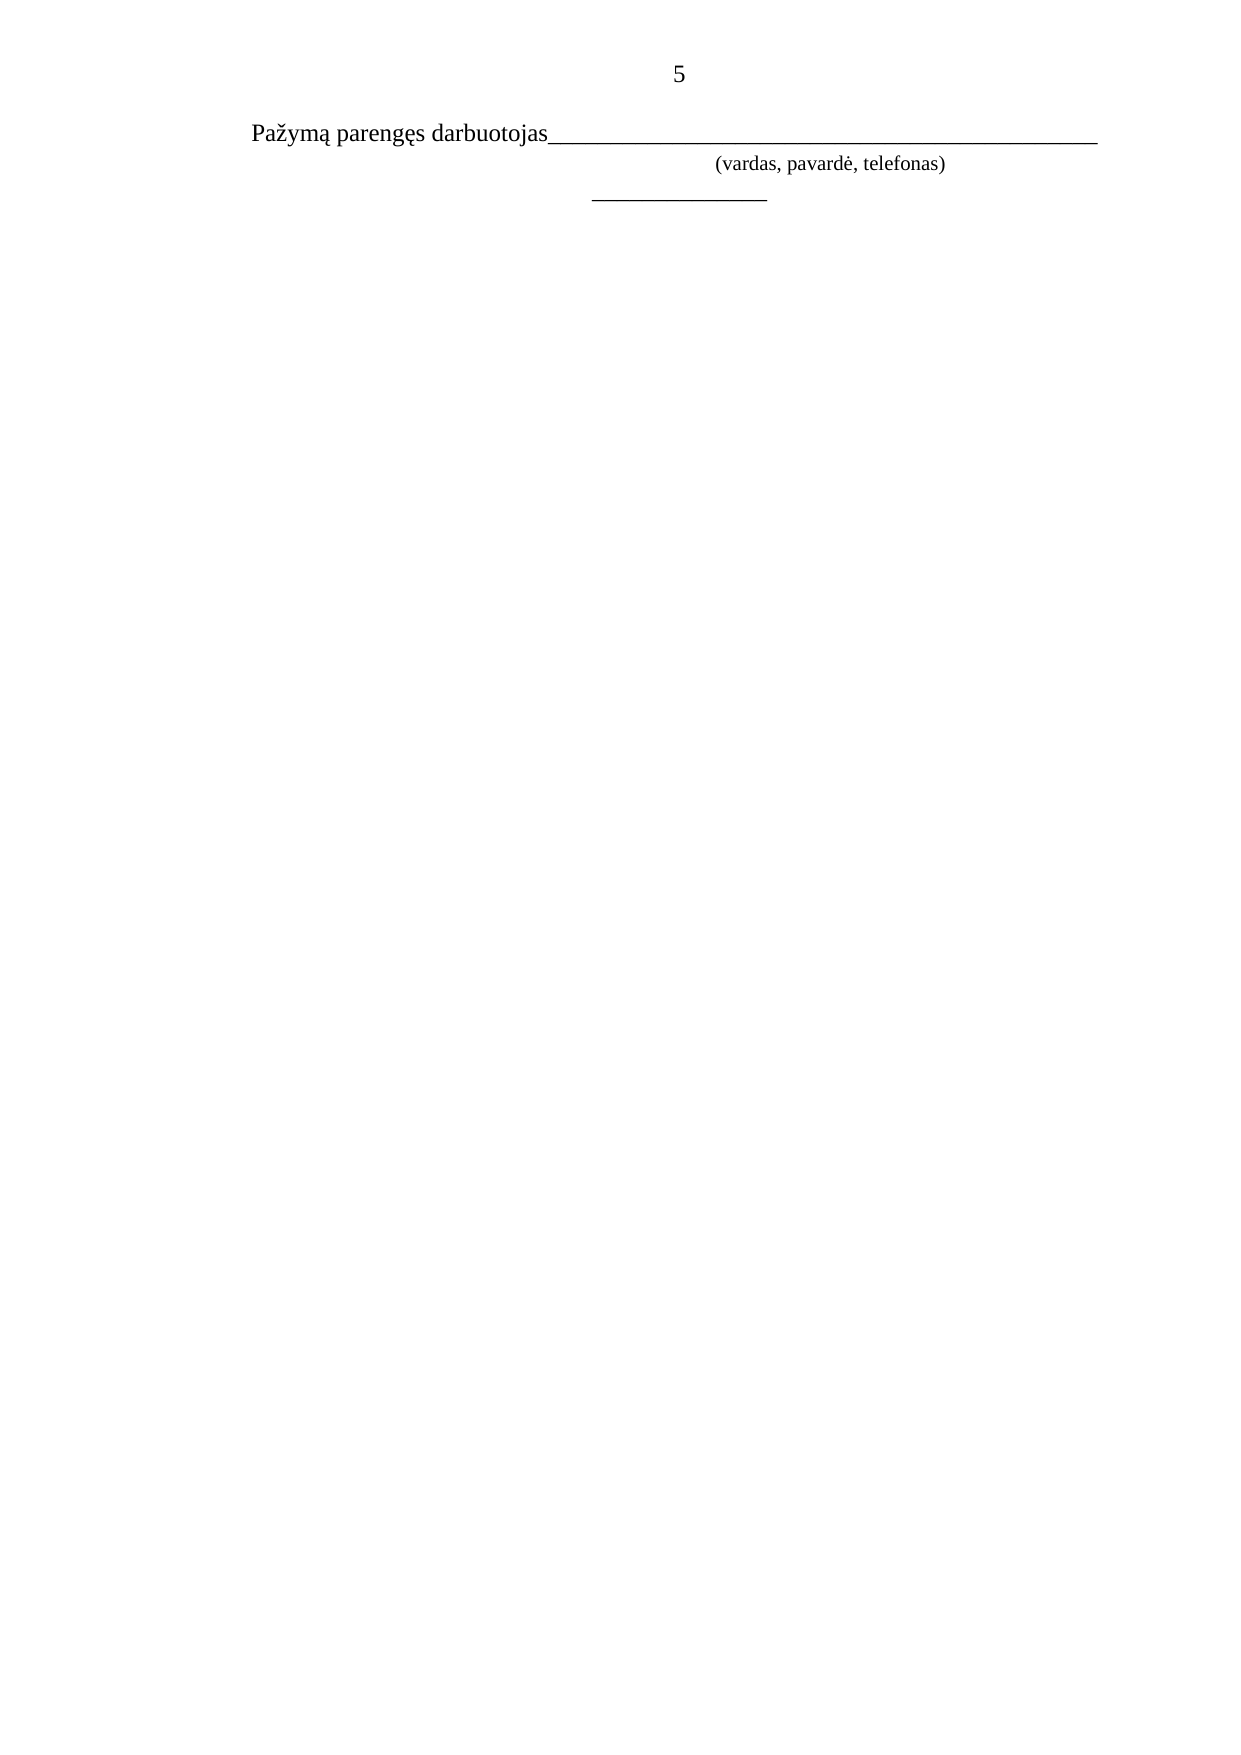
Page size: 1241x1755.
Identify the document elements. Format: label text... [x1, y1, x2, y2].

text ______________ [177, 176, 1181, 204]
text (vardas, pavardė, telefonas) [177, 147, 1181, 176]
text Pažymą parengęs darbuotojas [177, 118, 1181, 147]
